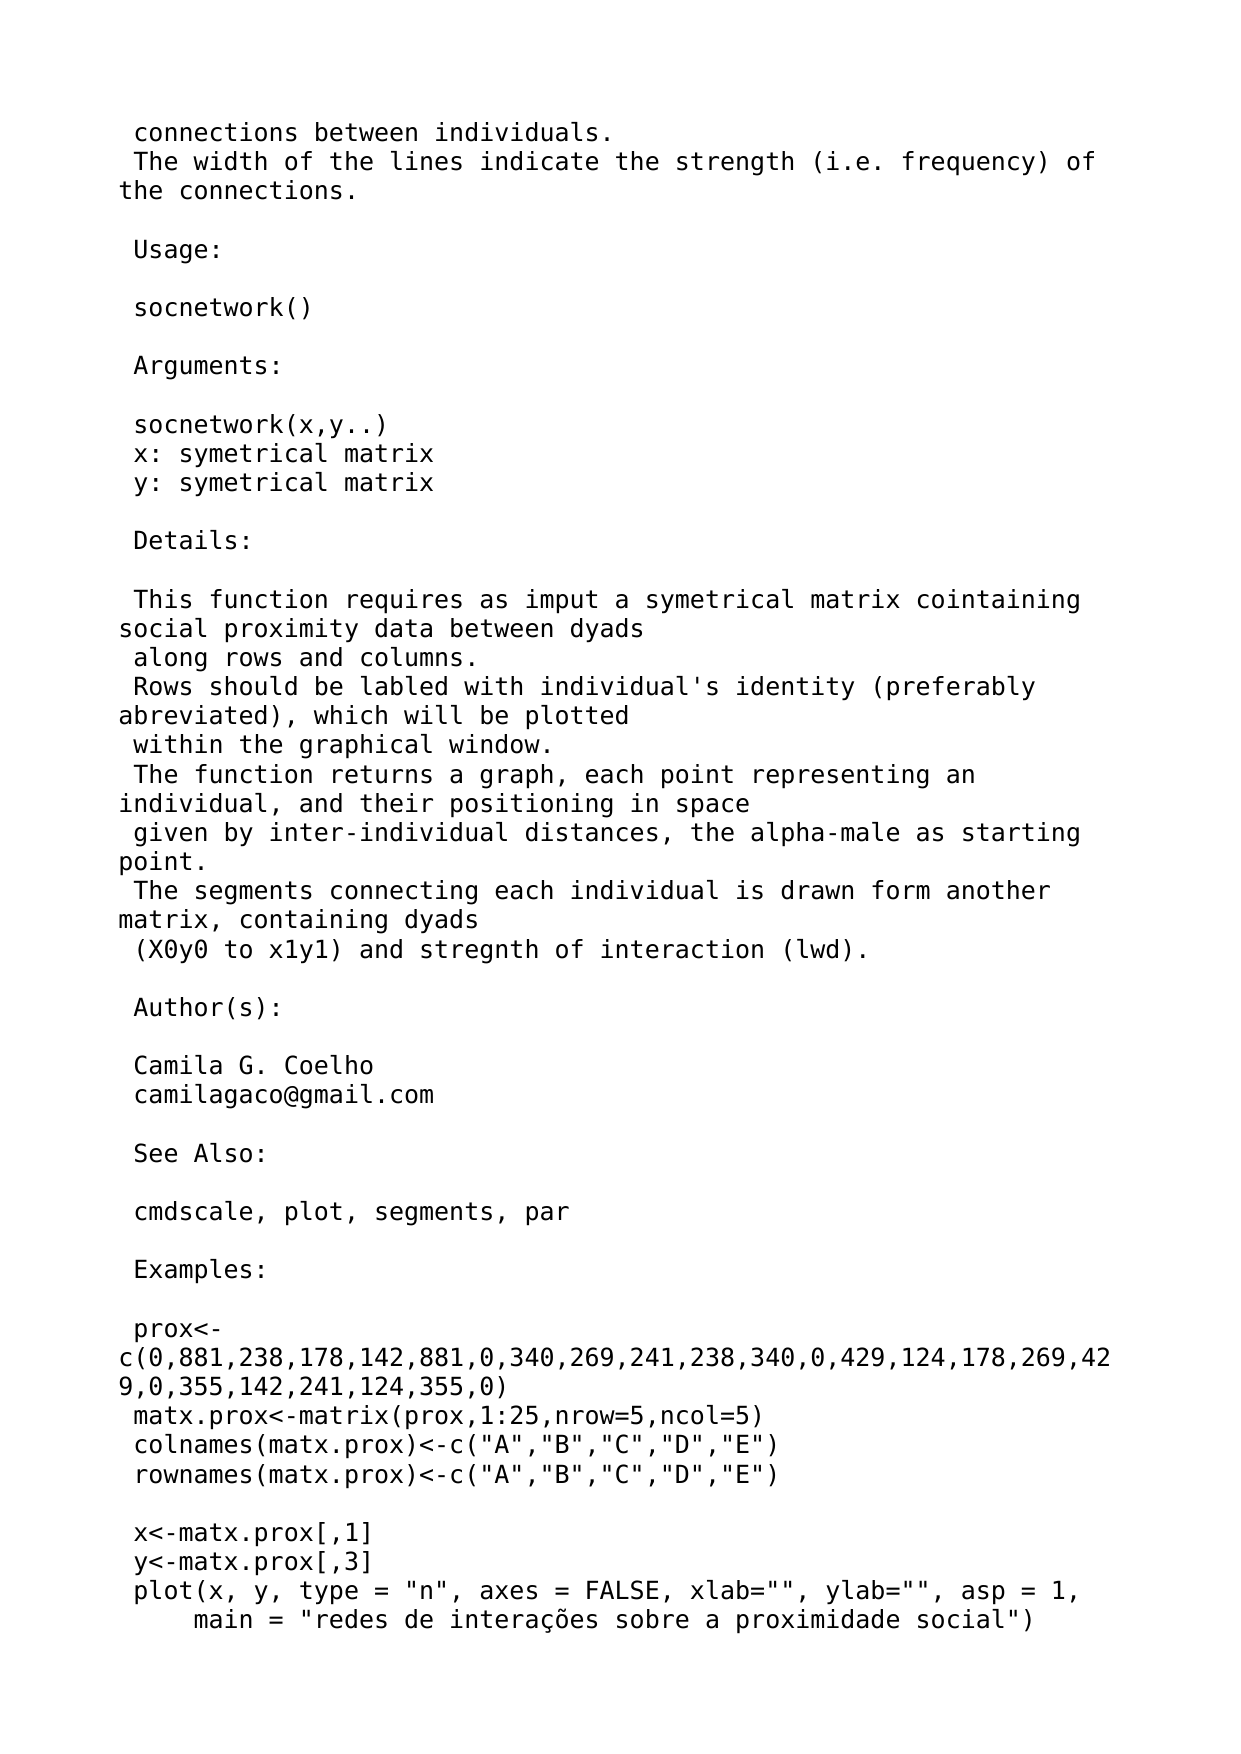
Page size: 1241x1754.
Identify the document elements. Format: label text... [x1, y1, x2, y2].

text connections between individuals. The width of the lines indicate the strength (i.e. frequency) of the connections. Usage: socnetwork() Arguments: socnetwork(x,y..) x: symetrical matrix y: symetrical matrix Details: This function requires as imput a symetrical matrix cointaining social proximity data between dyads along rows and columns. Rows should be labled with individual's identity (preferably abreviated), which will be plotted within the graphical window. The function returns a graph, each point representing an individual, and their positioning in space given by inter-individual distances, the alpha-male as starting point. The segments connecting each individual is drawn form another matrix, containing dyads (X0y0 to x1y1) and stregnth of interaction (lwd). Author(s): Camila G. Coelho camilagaco@gmail.com See Also: cmdscale, plot, segments, par Examples: prox<-c(0,881,238,178,142,881,0,340,269,241,238,340,0,429,124,178,269,429,0,355,142,241,124,355,0) matx.prox<-matrix(prox,1:25,nrow=5,ncol=5) colnames(matx.prox)<-c("A","B","C","D","E") rownames(matx.prox)<-c("A","B","C","D","E") x<-matx.prox[,1] y<-matx.prox[,3] plot(x, y, type = "n", axes = FALSE, xlab="", ylab="", asp = 1, main = "redes de interações sobre a proximidade social") [118, 118, 1122, 1635]
